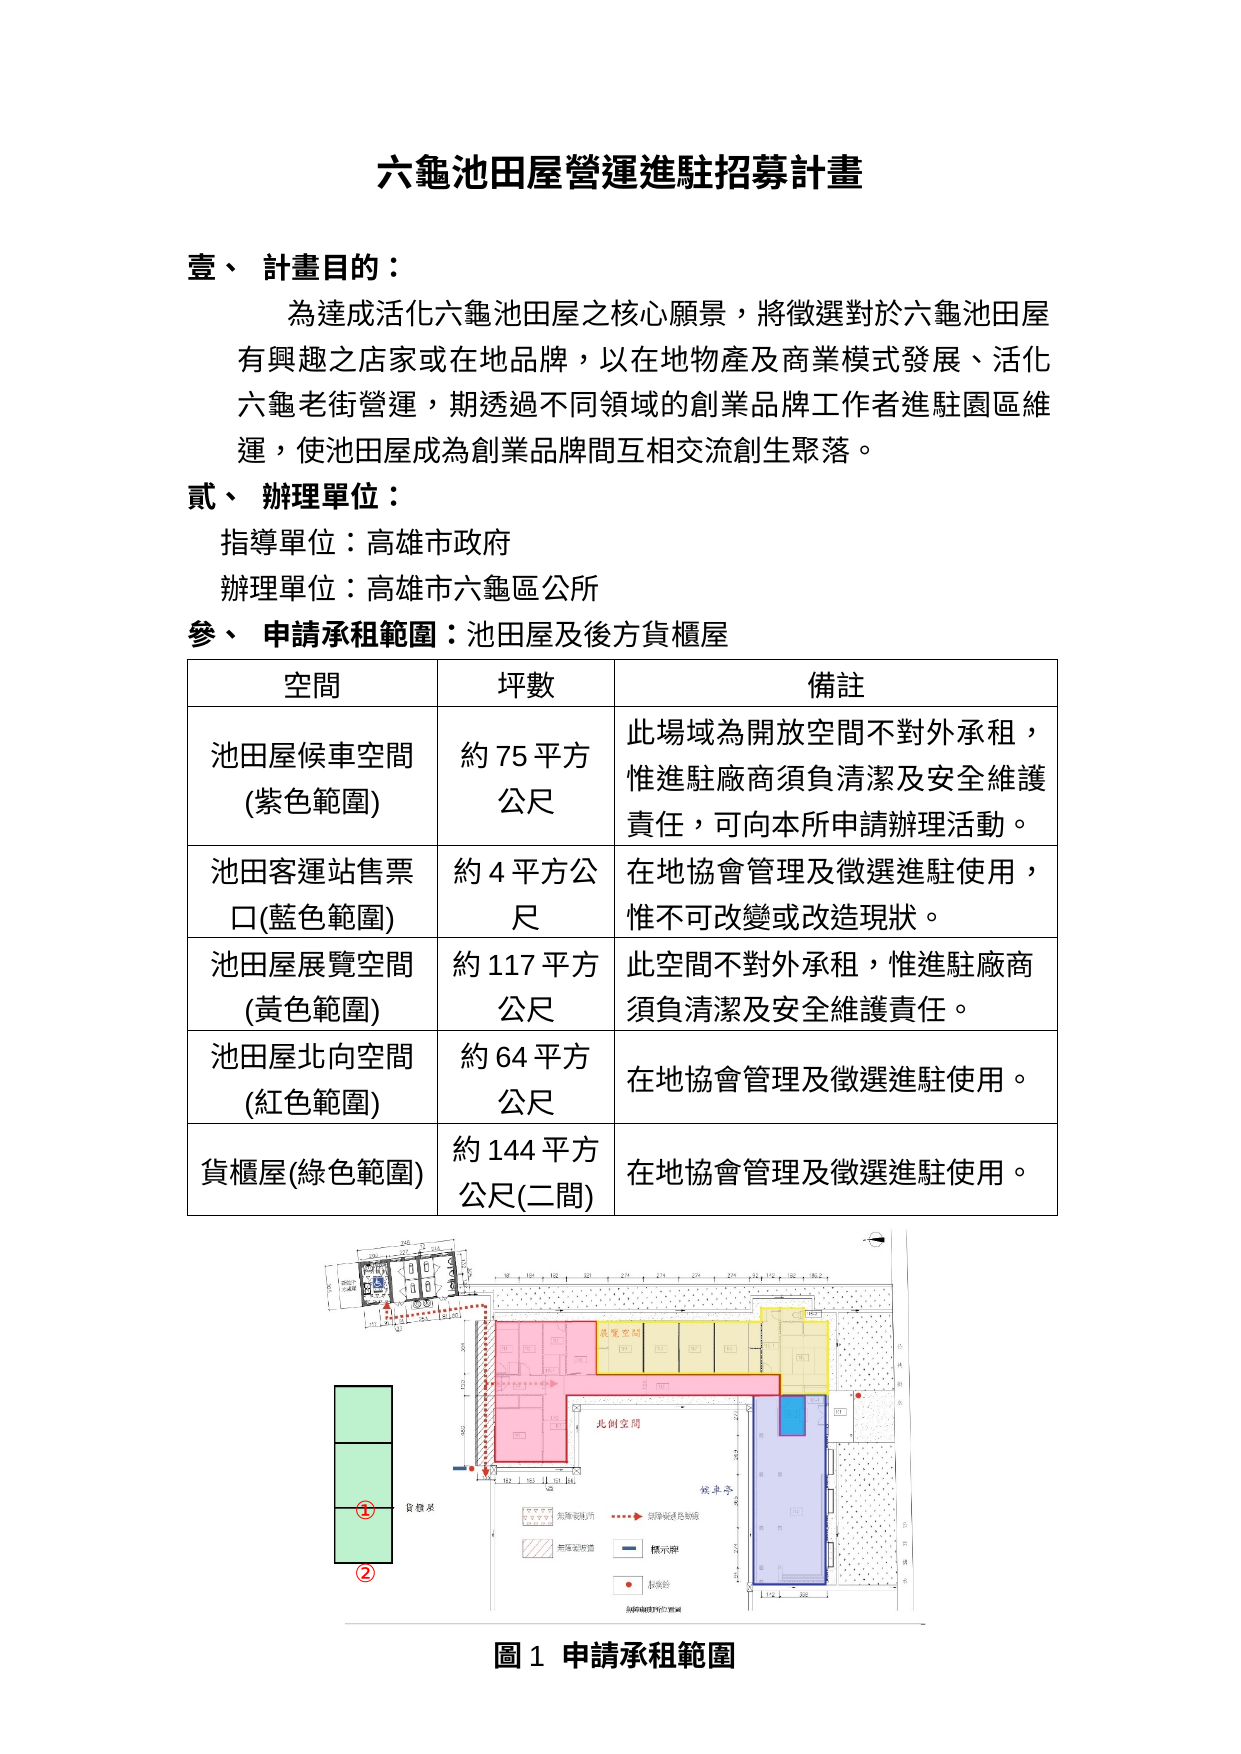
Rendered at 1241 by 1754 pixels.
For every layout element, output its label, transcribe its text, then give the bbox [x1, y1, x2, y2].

list 辦理單位： [187, 471, 1053, 517]
table_cell 貨櫃屋(綠色範圍) [188, 1124, 437, 1215]
table_cell 池田屋候車空間(紫色範圍) [188, 707, 437, 844]
table_cell 此場域為開放空間不對外承租，惟進駐廠商須負清潔及安全維護責任，可向本所申請辦理活動。 [615, 707, 1057, 844]
table_cell 池田屋展覽空間(黃色範圍) [188, 938, 437, 1030]
table_header 備註 [615, 660, 1057, 706]
text 辦理單位：高雄市六龜區公所 [187, 562, 1053, 608]
text 為達成活化六龜池田屋之核心願景，將徵選對於六龜池田屋有興趣之店家或在地品牌，以在地物產及商業模式發展、活化六龜老街營運，期透過不同領域的創業品牌工作者進駐園區維運，使池田屋成為創業品牌間互相交流創生聚落。 [237, 287, 1053, 471]
text 六龜池田屋營運進駐招募計畫 [187, 150, 1053, 196]
table_cell 約117平方公尺 [438, 938, 614, 1030]
table_header 坪數 [438, 660, 614, 706]
table_cell 此空間不對外承租，惟進駐廠商須負清潔及安全維護責任。 [615, 938, 1057, 1030]
table_cell 池田客運站售票口(藍色範圍) [188, 846, 437, 937]
text 指導單位：高雄市政府 [187, 517, 1053, 562]
list 圖1 申請承租範圍 [493, 1633, 809, 1675]
list 申請承租範圍：池田屋及後方貨櫃屋 [187, 608, 1053, 654]
table_header 空間 [188, 660, 437, 706]
table_cell 約4平方公尺 [438, 846, 614, 937]
list 計畫目的： [187, 242, 1053, 287]
table_cell 約75平方公尺 [438, 707, 614, 844]
table_cell 在地協會管理及徵選進駐使用。 [615, 1124, 1057, 1215]
picture [315, 1217, 926, 1625]
table_cell 約144平方公尺(二間) [438, 1124, 614, 1215]
table_cell 池田屋北向空間(紅色範圍) [188, 1031, 437, 1123]
table_cell 在地協會管理及徵選進駐使用。 [615, 1031, 1057, 1123]
text ① [354, 1492, 670, 1527]
table_cell 在地協會管理及徵選進駐使用，惟不可改變或改造現狀。 [615, 846, 1057, 937]
text ② [354, 1555, 670, 1589]
table_cell 約64平方公尺 [438, 1031, 614, 1123]
